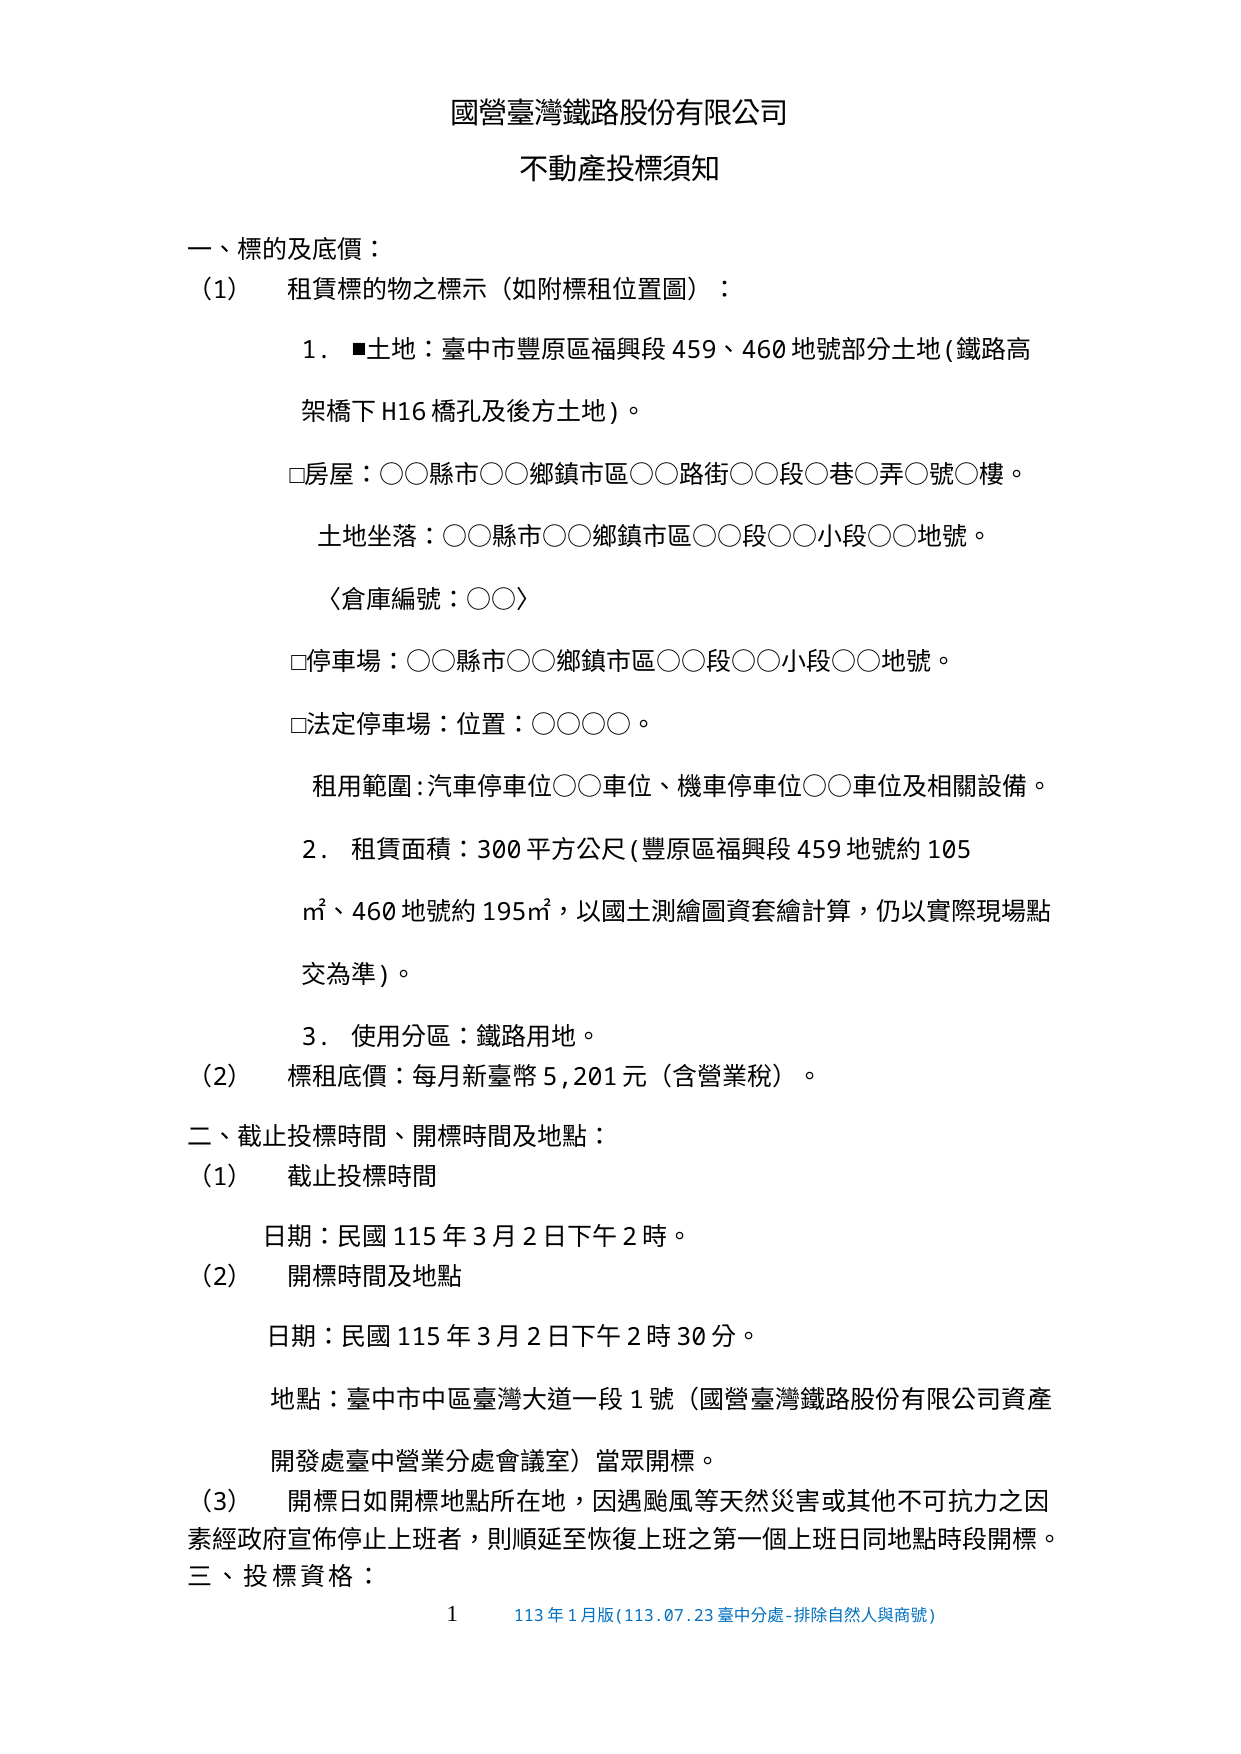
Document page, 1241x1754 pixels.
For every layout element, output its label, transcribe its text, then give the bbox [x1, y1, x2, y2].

list ■土地：臺中市豐原區福興段459、460地號部分土地(鐵路高架橋下H16橋孔及後方土地)。 [301, 306, 1053, 431]
text 三、投標資格： [187, 1556, 1053, 1593]
text □停車場：○○縣市○○鄉鎮市區○○段○○小段○○地號。 [291, 618, 1053, 681]
text 日期：民國115年3月2日下午2時30分。 [263, 1293, 1053, 1356]
list 租賃標的物之標示（如附標租位置圖）： [187, 268, 1051, 306]
list 開標時間及地點 [187, 1256, 1051, 1293]
list 標租底價：每月新臺幣5,201元（含營業稅）。 [187, 1056, 1051, 1093]
list 開標日如開標地點所在地，因遇颱風等天然災害或其他不可抗力之因素經政府宣佈停止上班者，則順延至恢復上班之第一個上班日同地點時段開標。 [187, 1481, 1051, 1556]
text 二、截止投標時間、開標時間及地點： [187, 1093, 1053, 1156]
text 一、標的及底價： [187, 206, 1053, 268]
list 租賃面積：300平方公尺(豐原區福興段459地號約105㎡、460地號約195㎡，以國土測繪圖資套繪計算，仍以實際現場點交為準)。 [301, 806, 1053, 993]
text 國營臺灣鐵路股份有限公司 [187, 93, 1053, 131]
text 不動產投標須知 [187, 149, 1053, 187]
text 土地坐落：○○縣市○○鄉鎮市區○○段○○小段○○地號。 [317, 493, 1053, 556]
text 租用範圍:汽車停車位○○車位、機車停車位○○車位及相關設備。 [250, 743, 1053, 806]
text 日期：民國115年3月2日下午2時。 [262, 1193, 1053, 1256]
text 地點：臺中市中區臺灣大道一段1號（國營臺灣鐵路股份有限公司資產開發處臺中營業分處會議室）當眾開標。 [271, 1356, 1053, 1481]
text □房屋：○○縣市○○鄉鎮市區○○路街○○段○巷○弄○號○樓。 [289, 431, 1053, 493]
list 截止投標時間 [187, 1156, 1051, 1193]
list 使用分區：鐵路用地。 [301, 993, 1053, 1056]
text □法定停車場：位置：○○○○。 [252, 681, 1053, 743]
text 〈倉庫編號：○○〉 [254, 556, 1053, 618]
